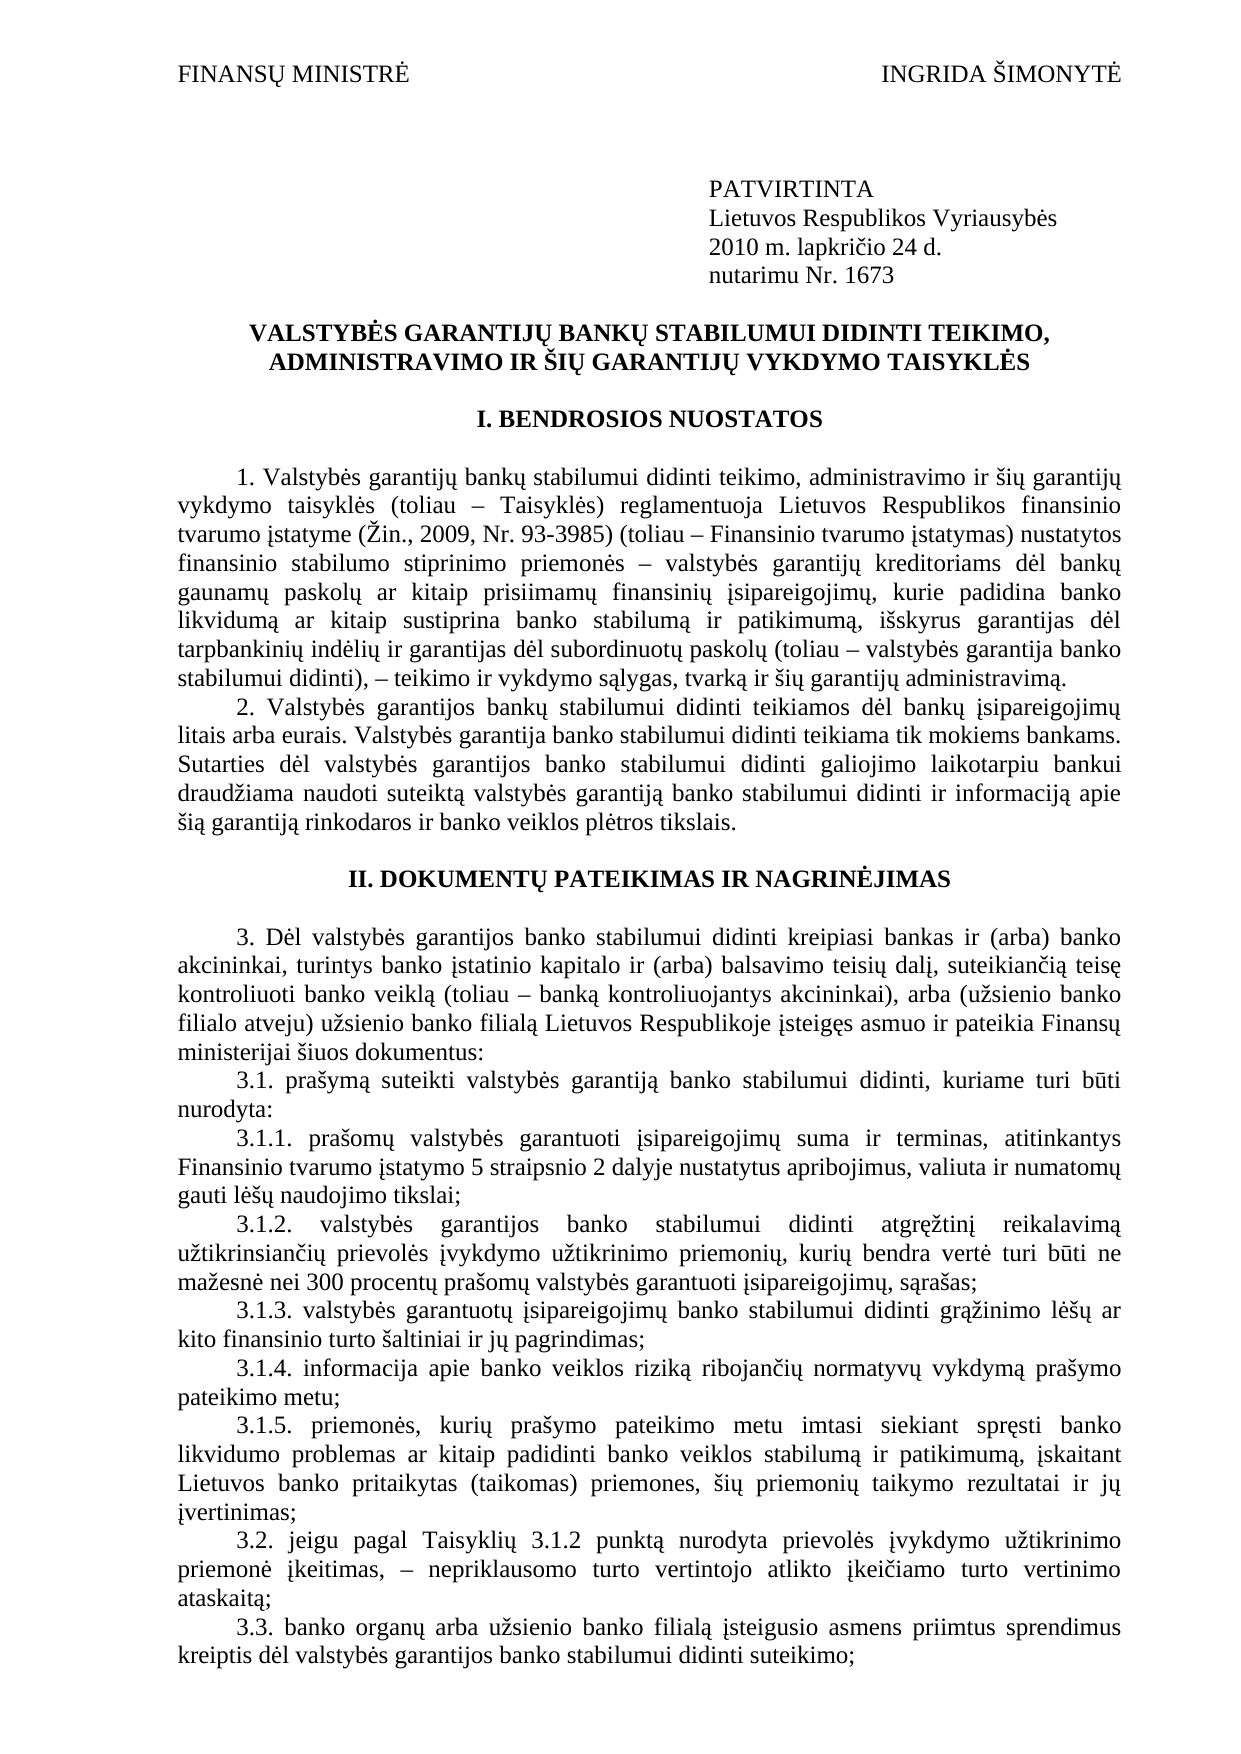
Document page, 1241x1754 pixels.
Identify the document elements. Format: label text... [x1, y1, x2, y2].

text 3. Dėl valstybės garantijos banko stabilumui didinti kreipiasi bankas ir (arba) banko akcininkai, turintys banko įstatinio kapitalo ir (arba) balsavimo teisių dalį, suteikiančią teisę kontroliuoti banko veiklą (toliau – banką kontroliuojantys akcininkai), arba (užsienio banko filialo atveju) užsienio banko filialą Lietuvos Respublikoje įsteigęs asmuo ir pateikia Finansų ministerijai šiuos dokumentus: [177, 922, 1122, 1065]
text 3.1. prašymą suteikti valstybės garantiją banko stabilumui didinti, kuriame turi būti nurodyta: [177, 1065, 1122, 1123]
text 3.1.5. priemonės, kurių prašymo pateikimo metu imtasi siekiant spręsti banko likvidumo problemas ar kitaip padidinti banko veiklos stabilumą ir patikimumą, įskaitant Lietuvos banko pritaikytas (taikomas) priemones, šių priemonių taikymo rezultatai ir jų įvertinimas; [177, 1410, 1122, 1525]
text 3.1.1. prašomų valstybės garantuoti įsipareigojimų suma ir terminas, atitinkantys Finansinio tvarumo įstatymo 5 straipsnio 2 dalyje nustatytus apribojimus, valiuta ir numatomų gauti lėšų naudojimo tikslai; [177, 1123, 1122, 1209]
text valstybės garantijų bankų stabilumui didinti teikimo, administravimo ir šių garantijų vykdymo taiSYKLĖS [177, 318, 1122, 375]
text 2. Valstybės garantijos bankų stabilumui didinti teikiamos dėl bankų įsipareigojimų litais arba eurais. Valstybės garantija banko stabilumui didinti teikiama tik mokiems bankams. Sutarties dėl valstybės garantijos banko stabilumui didinti galiojimo laikotarpiu bankui draudžiama naudoti suteiktą valstybės garantiją banko stabilumui didinti ir informaciją apie šią garantiją rinkodaros ir banko veiklos plėtros tikslais. [177, 692, 1122, 835]
text 2010 m. lapkričio 24 d. [177, 232, 1122, 260]
text Patvirtinta [177, 174, 1122, 203]
text nutarimu Nr. 1673 [177, 260, 1122, 289]
text II. DOKUMENTŲ PATEIKIMAS IR NAGRINĖJIMAS [177, 864, 1122, 893]
text I. BENDROSIOS NUOSTATOS [177, 404, 1122, 433]
text Lietuvos Respublikos Vyriausybės [177, 203, 1122, 232]
text 1. Valstybės garantijų bankų stabilumui didinti teikimo, administravimo ir šių garantijų vykdymo taisyklės (toliau – Taisyklės) reglamentuoja Lietuvos Respublikos finansinio tvarumo įstatyme (Žin., 2009, Nr. 93-3985) (toliau – Finansinio tvarumo įstatymas) nustatytos finansinio stabilumo stiprinimo priemonės – valstybės garantijų kreditoriams dėl bankų gaunamų paskolų ar kitaip prisiimamų finansinių įsipareigojimų, kurie padidina banko likvidumą ar kitaip sustiprina banko stabilumą ir patikimumą, išskyrus garantijas dėl tarpbankinių indėlių ir garantijas dėl subordinuotų paskolų (toliau – valstybės garantija banko stabilumui didinti), – teikimo ir vykdymo sąlygas, tvarką ir šių garantijų administravimą. [177, 462, 1122, 692]
text 3.1.4. informacija apie banko veiklos riziką ribojančių normatyvų vykdymą prašymo pateikimo metu; [177, 1353, 1122, 1410]
text 3.1.3. valstybės garantuotų įsipareigojimų banko stabilumui didinti grąžinimo lėšų ar kito finansinio turto šaltiniai ir jų pagrindimas; [177, 1295, 1122, 1353]
text 3.2. jeigu pagal Taisyklių 3.1.2 punktą nurodyta prievolės įvykdymo užtikrinimo priemonė įkeitimas, – nepriklausomo turto vertintojo atlikto įkeičiamo turto vertinimo ataskaitą; [177, 1525, 1122, 1612]
text FINANSŲ MINISTRĖ INGRIDA ŠIMONYTĖ [177, 59, 1122, 88]
text 3.1.2. valstybės garantijos banko stabilumui didinti atgręžtinį reikalavimą užtikrinsiančių prievolės įvykdymo užtikrinimo priemonių, kurių bendra vertė turi būti ne mažesnė nei 300 procentų prašomų valstybės garantuoti įsipareigojimų, sąrašas; [177, 1209, 1122, 1295]
text 3.3. banko organų arba užsienio banko filialą įsteigusio asmens priimtus sprendimus kreiptis dėl valstybės garantijos banko stabilumui didinti suteikimo; [177, 1612, 1122, 1669]
